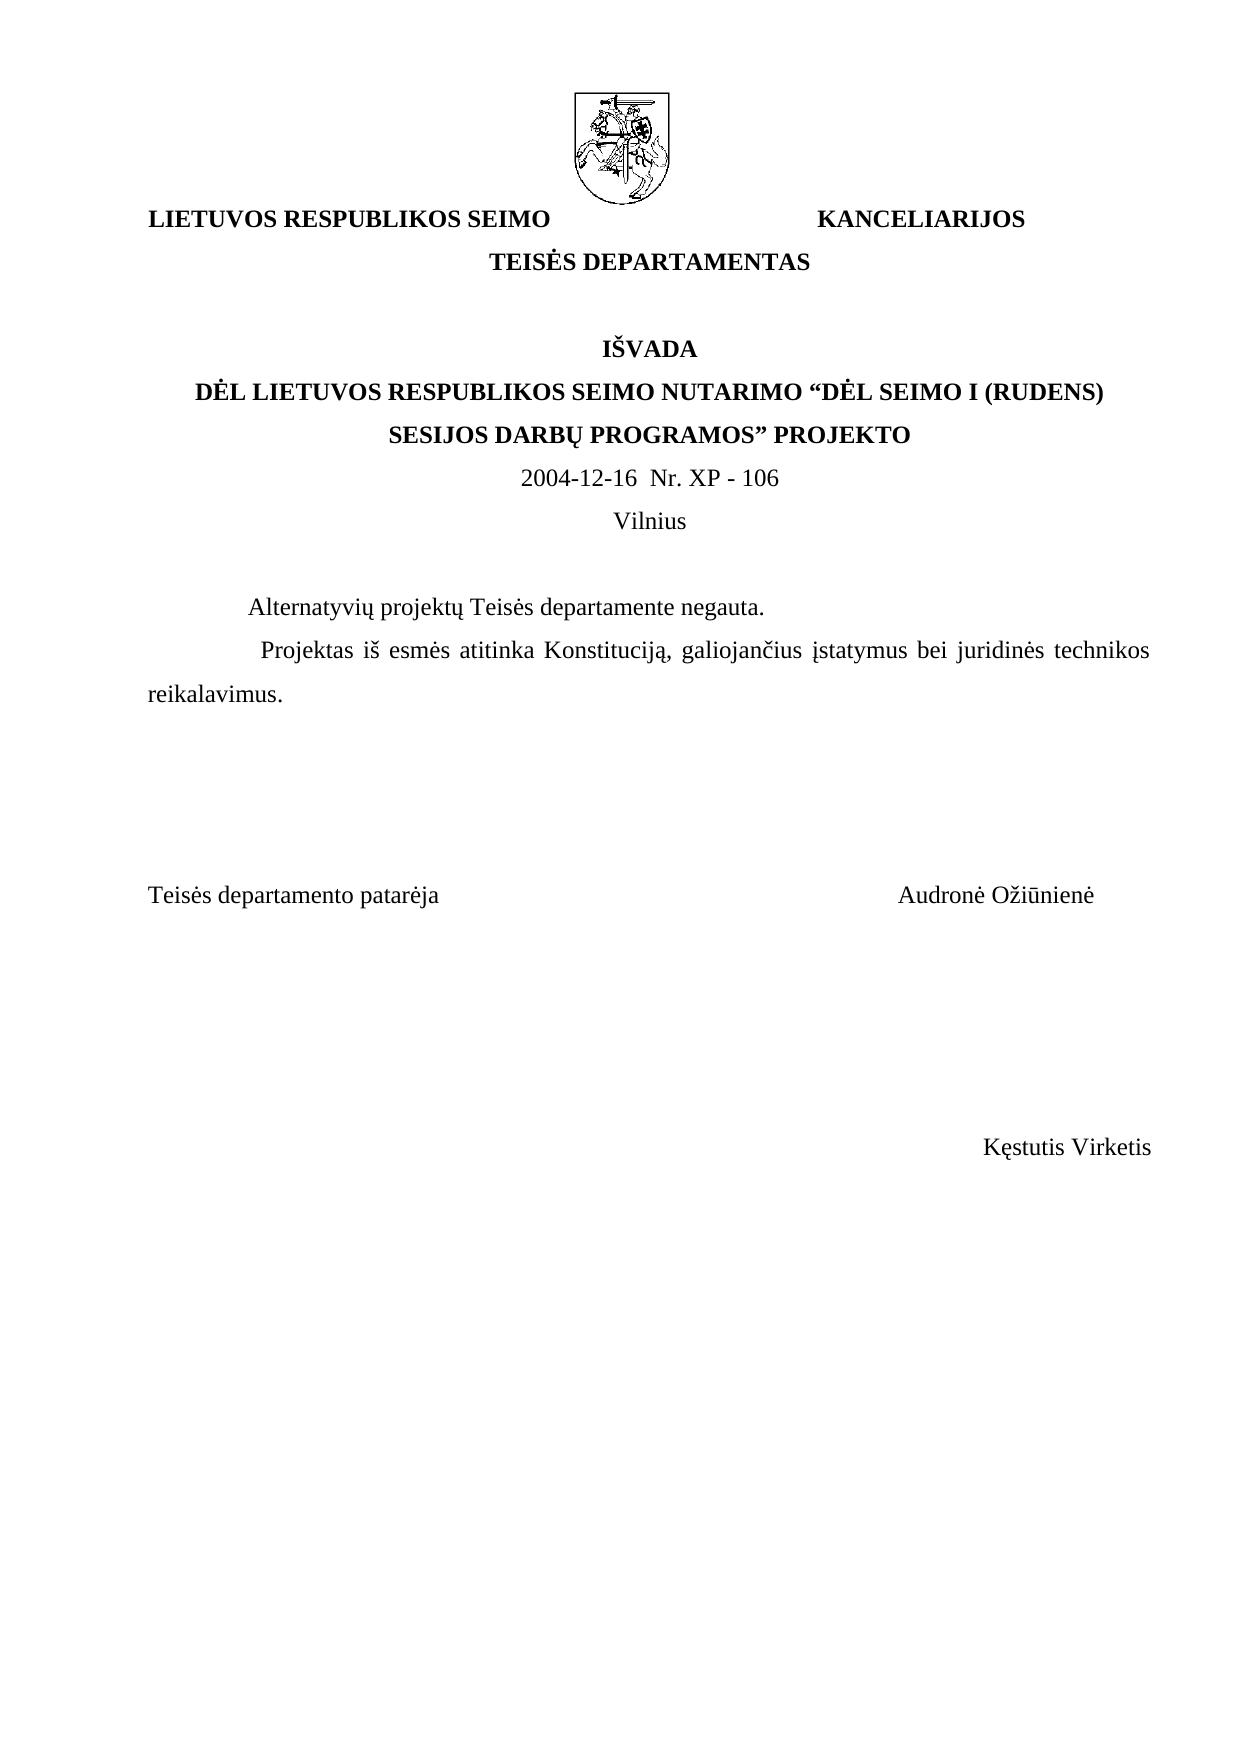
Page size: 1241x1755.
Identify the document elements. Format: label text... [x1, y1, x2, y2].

text IŠVADA [148, 334, 1152, 362]
text Teisės departamento patarėja Audronė Ožiūnienė [148, 880, 1152, 952]
text Projektas iš esmės atitinka Konstituciją, galiojančius įstatymus bei juridinės technikos reikalavimus. [148, 636, 1152, 707]
text TEISĖS DEPARTAMENTAS [148, 247, 1152, 276]
text DĖL LIETUVOS RESPUBLIKOS SEIMO NUTARIMO “DĖL SEIMO I (RUDENS) SESIJOS DARBŲ PROGRAMOS” PROJEKTO [148, 377, 1152, 449]
text Vilnius [148, 506, 1152, 535]
text LIETUVOS RESPUBLIKOS SEIMO KANCELIARIJOS [148, 204, 1152, 233]
text Alternatyvių projektų Teisės departamente negauta. [148, 592, 1152, 621]
text 2004-12-16 Nr. XP - 106 [148, 463, 1152, 492]
text Kęstutis Virketis [148, 1132, 1152, 1160]
